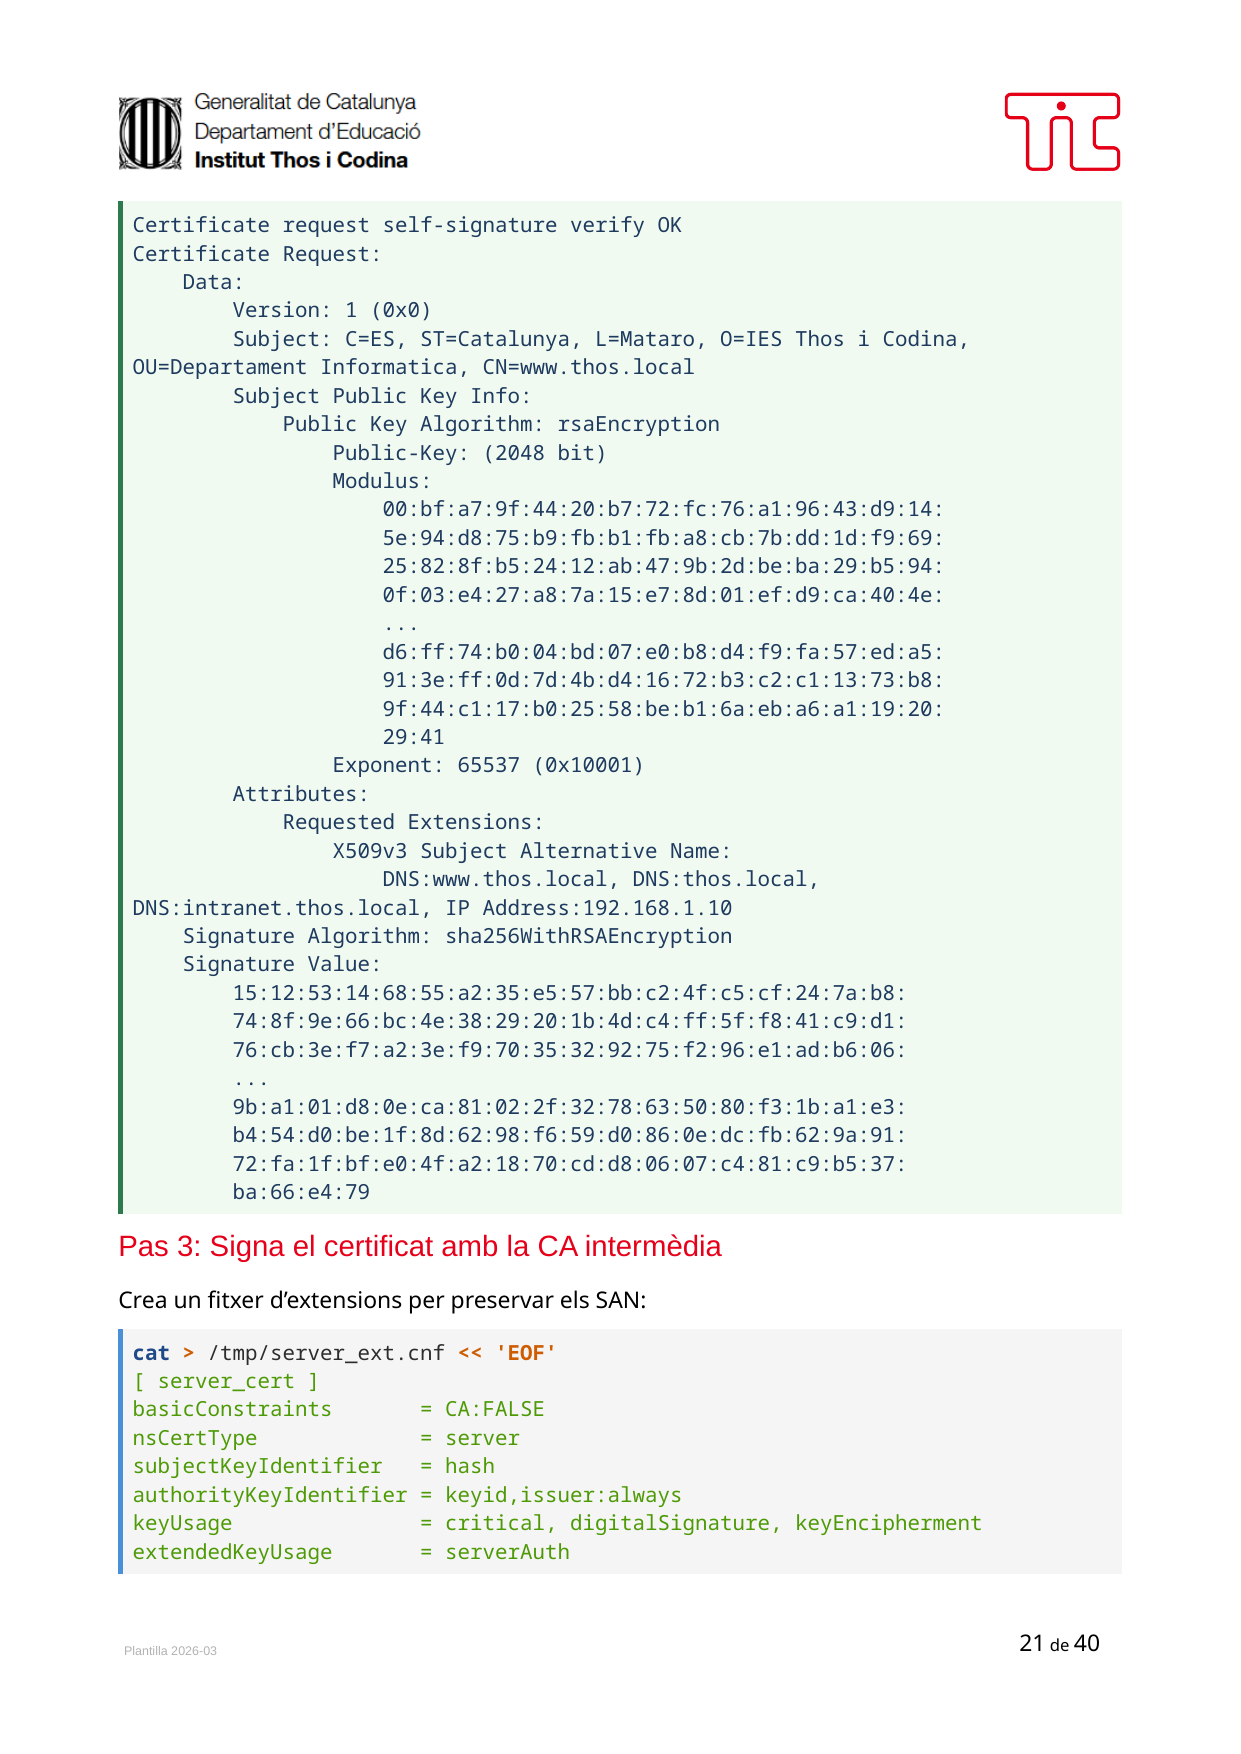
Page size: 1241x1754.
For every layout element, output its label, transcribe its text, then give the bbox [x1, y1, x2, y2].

text basicConstraints = CA:FALSE [123, 1394, 1122, 1423]
text Attributes: [123, 779, 1122, 807]
text Public-Key: (2048 bit) [123, 438, 1122, 466]
text 29:41 [123, 722, 1122, 751]
text Public Key Algorithm: rsaEncryption [123, 409, 1122, 438]
text 9b:a1:01:d8:0e:ca:81:02:2f:32:78:63:50:80:f3:1b:a1:e3: [123, 1092, 1122, 1120]
text Certificate request self-signature verify OK [123, 201, 1122, 239]
text Signature Value: [123, 949, 1122, 978]
subtitle Pas 3: Signa el certificat amb la CA intermèdia [118, 1229, 1122, 1263]
text Requested Extensions: [123, 807, 1122, 836]
text Crea un fitxer d’extensions per preservar els SAN: [118, 1284, 1122, 1315]
text 5e:94:d8:75:b9:fb:b1:fb:a8:cb:7b:dd:1d:f9:69: [123, 523, 1122, 551]
text Signature Algorithm: sha256WithRSAEncryption [123, 921, 1122, 949]
text b4:54:d0:be:1f:8d:62:98:f6:59:d0:86:0e:dc:fb:62:9a:91: [123, 1120, 1122, 1149]
text Subject Public Key Info: [123, 381, 1122, 409]
text Version: 1 (0x0) [123, 296, 1122, 324]
text Modulus: [123, 466, 1122, 494]
text authorityKeyIdentifier = keyid,issuer:always [123, 1480, 1122, 1508]
text [ server_cert ] [123, 1366, 1122, 1394]
text Data: [123, 267, 1122, 296]
text 0f:03:e4:27:a8:7a:15:e7:8d:01:ef:d9:ca:40:4e: [123, 580, 1122, 608]
text d6:ff:74:b0:04:bd:07:e0:b8:d4:f9:fa:57:ed:a5: [123, 637, 1122, 665]
text X509v3 Subject Alternative Name: [123, 836, 1122, 864]
text subjectKeyIdentifier = hash [123, 1451, 1122, 1480]
text nsCertType = server [123, 1423, 1122, 1451]
text ... [123, 1063, 1122, 1092]
text 72:fa:1f:bf:e0:4f:a2:18:70:cd:d8:06:07:c4:81:c9:b5:37: [123, 1149, 1122, 1177]
text 25:82:8f:b5:24:12:ab:47:9b:2d:be:ba:29:b5:94: [123, 551, 1122, 580]
text DNS:www.thos.local, DNS:thos.local, DNS:intranet.thos.local, IP Address:192.168.1.10 [123, 864, 1122, 921]
text 00:bf:a7:9f:44:20:b7:72:fc:76:a1:96:43:d9:14: [123, 494, 1122, 523]
text cat > /tmp/server_ext.cnf << 'EOF' [123, 1329, 1122, 1366]
text 74:8f:9e:66:bc:4e:38:29:20:1b:4d:c4:ff:5f:f8:41:c9:d1: [123, 1006, 1122, 1035]
text Exponent: 65537 (0x10001) [123, 751, 1122, 779]
text ba:66:e4:79 [123, 1177, 1122, 1214]
text 91:3e:ff:0d:7d:4b:d4:16:72:b3:c2:c1:13:73:b8: [123, 665, 1122, 694]
text Subject: C=ES, ST=Catalunya, L=Mataro, O=IES Thos i Codina, OU=Departament Informatica, CN=www.thos.local [123, 324, 1122, 381]
text 15:12:53:14:68:55:a2:35:e5:57:bb:c2:4f:c5:cf:24:7a:b8: [123, 978, 1122, 1006]
text extendedKeyUsage = serverAuth [123, 1537, 1122, 1574]
picture [1004, 92, 1123, 171]
text ... [123, 608, 1122, 637]
picture [118, 92, 422, 171]
text 9f:44:c1:17:b0:25:58:be:b1:6a:eb:a6:a1:19:20: [123, 694, 1122, 722]
text keyUsage = critical, digitalSignature, keyEncipherment [123, 1508, 1122, 1537]
text Certificate Request: [123, 239, 1122, 267]
text 76:cb:3e:f7:a2:3e:f9:70:35:32:92:75:f2:96:e1:ad:b6:06: [123, 1035, 1122, 1063]
